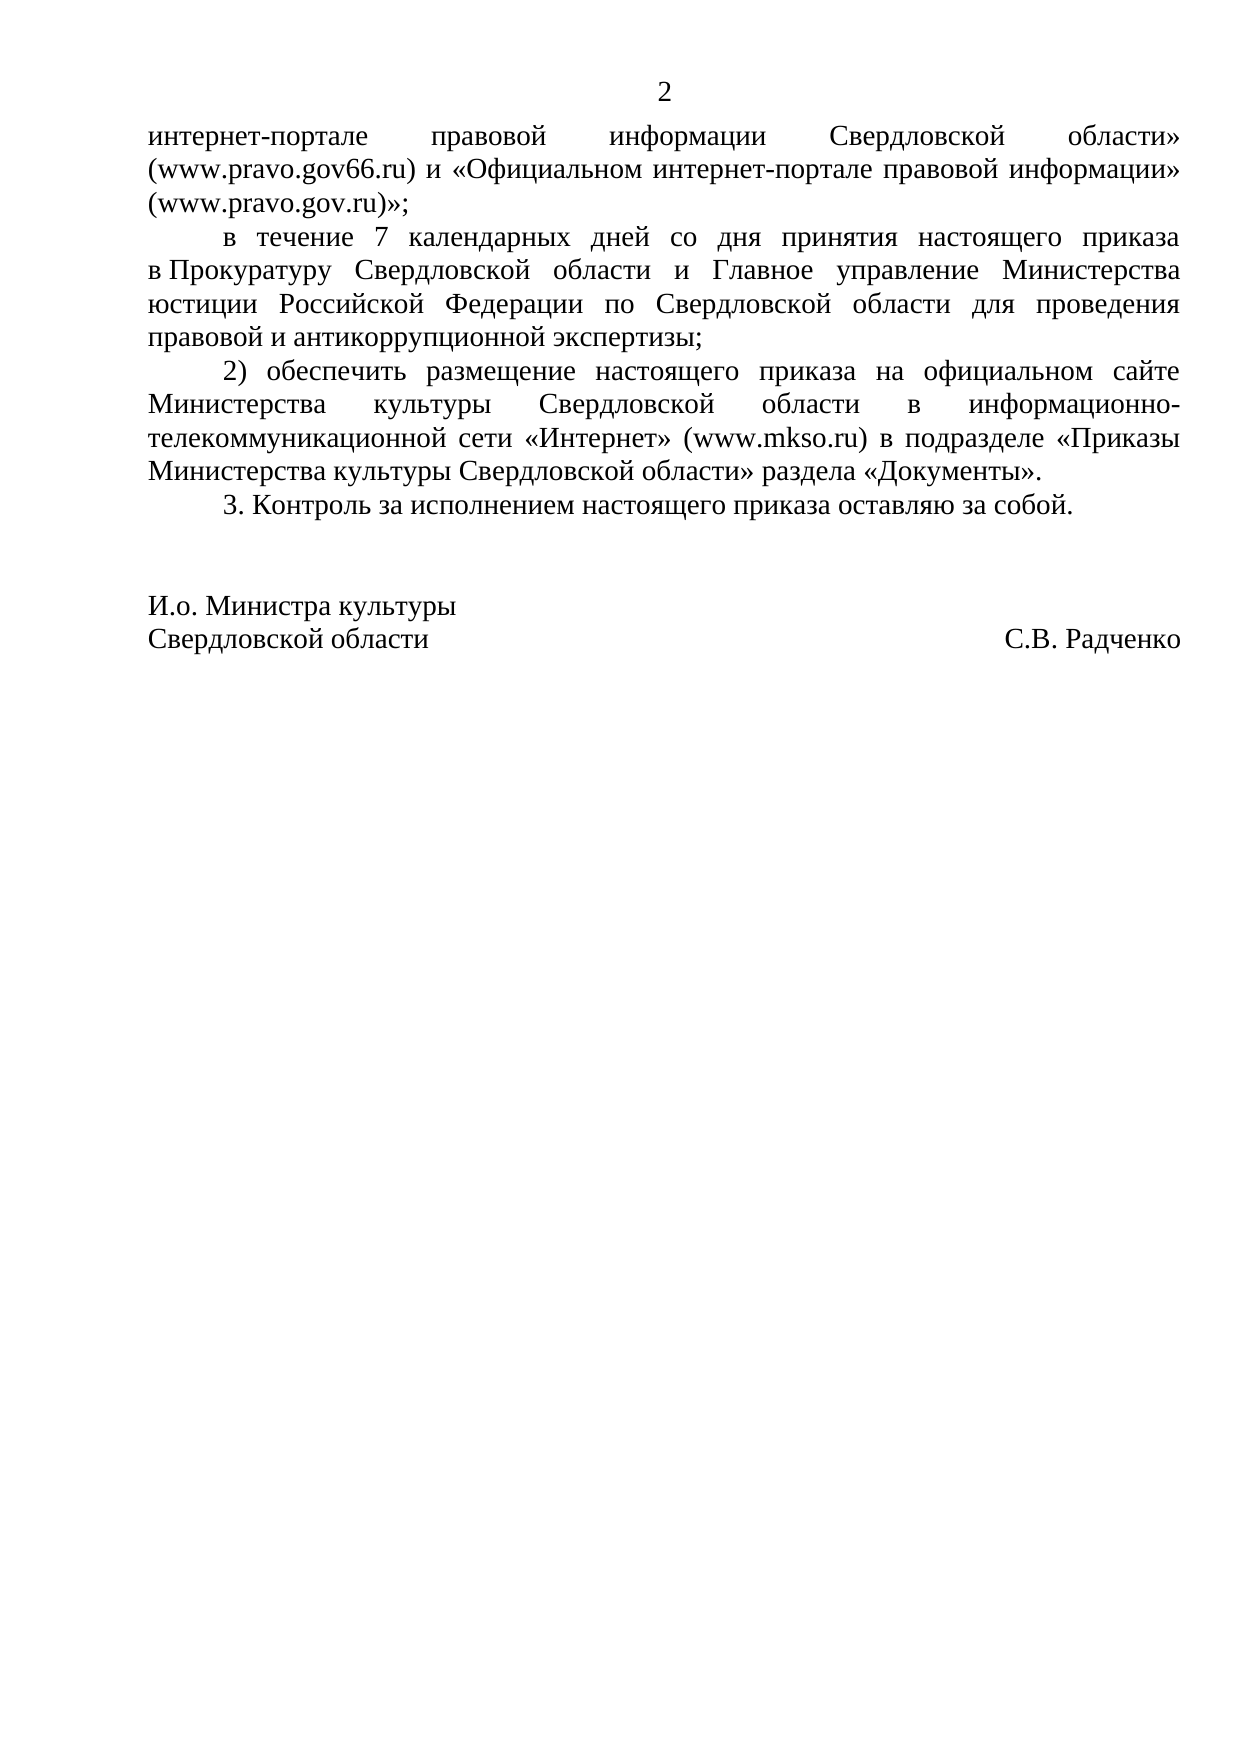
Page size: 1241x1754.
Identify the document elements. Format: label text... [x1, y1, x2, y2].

text Свердловской области С.В. Радченко [148, 621, 1181, 655]
text 2) обеспечить размещение настоящего приказа на официальном сайте Министерства культуры Свердловской области в информационно-телекоммуникационной сети «Интернет» (www.mkso.ru) в подразделе «Приказы Министерства культуры Свердловской области» раздела «Документы». [148, 353, 1181, 487]
text 3. Контроль за исполнением настоящего приказа оставляю за собой. [148, 487, 1181, 521]
text И.о. Министра культуры [148, 588, 1181, 621]
text интернет‑портале правовой информации Свердловской области» (www.pravo.gov66.ru) и «Официальном интернет-портале правовой информации» (www.pravo.gov.ru)»; [148, 118, 1181, 219]
text в течение 7 календарных дней со дня принятия настоящего приказа в Прокуратуру Свердловской области и Главное управление Министерства юстиции Российской Федерации по Свердловской области для проведения правовой и антикоррупционной экспертизы; [148, 219, 1181, 353]
